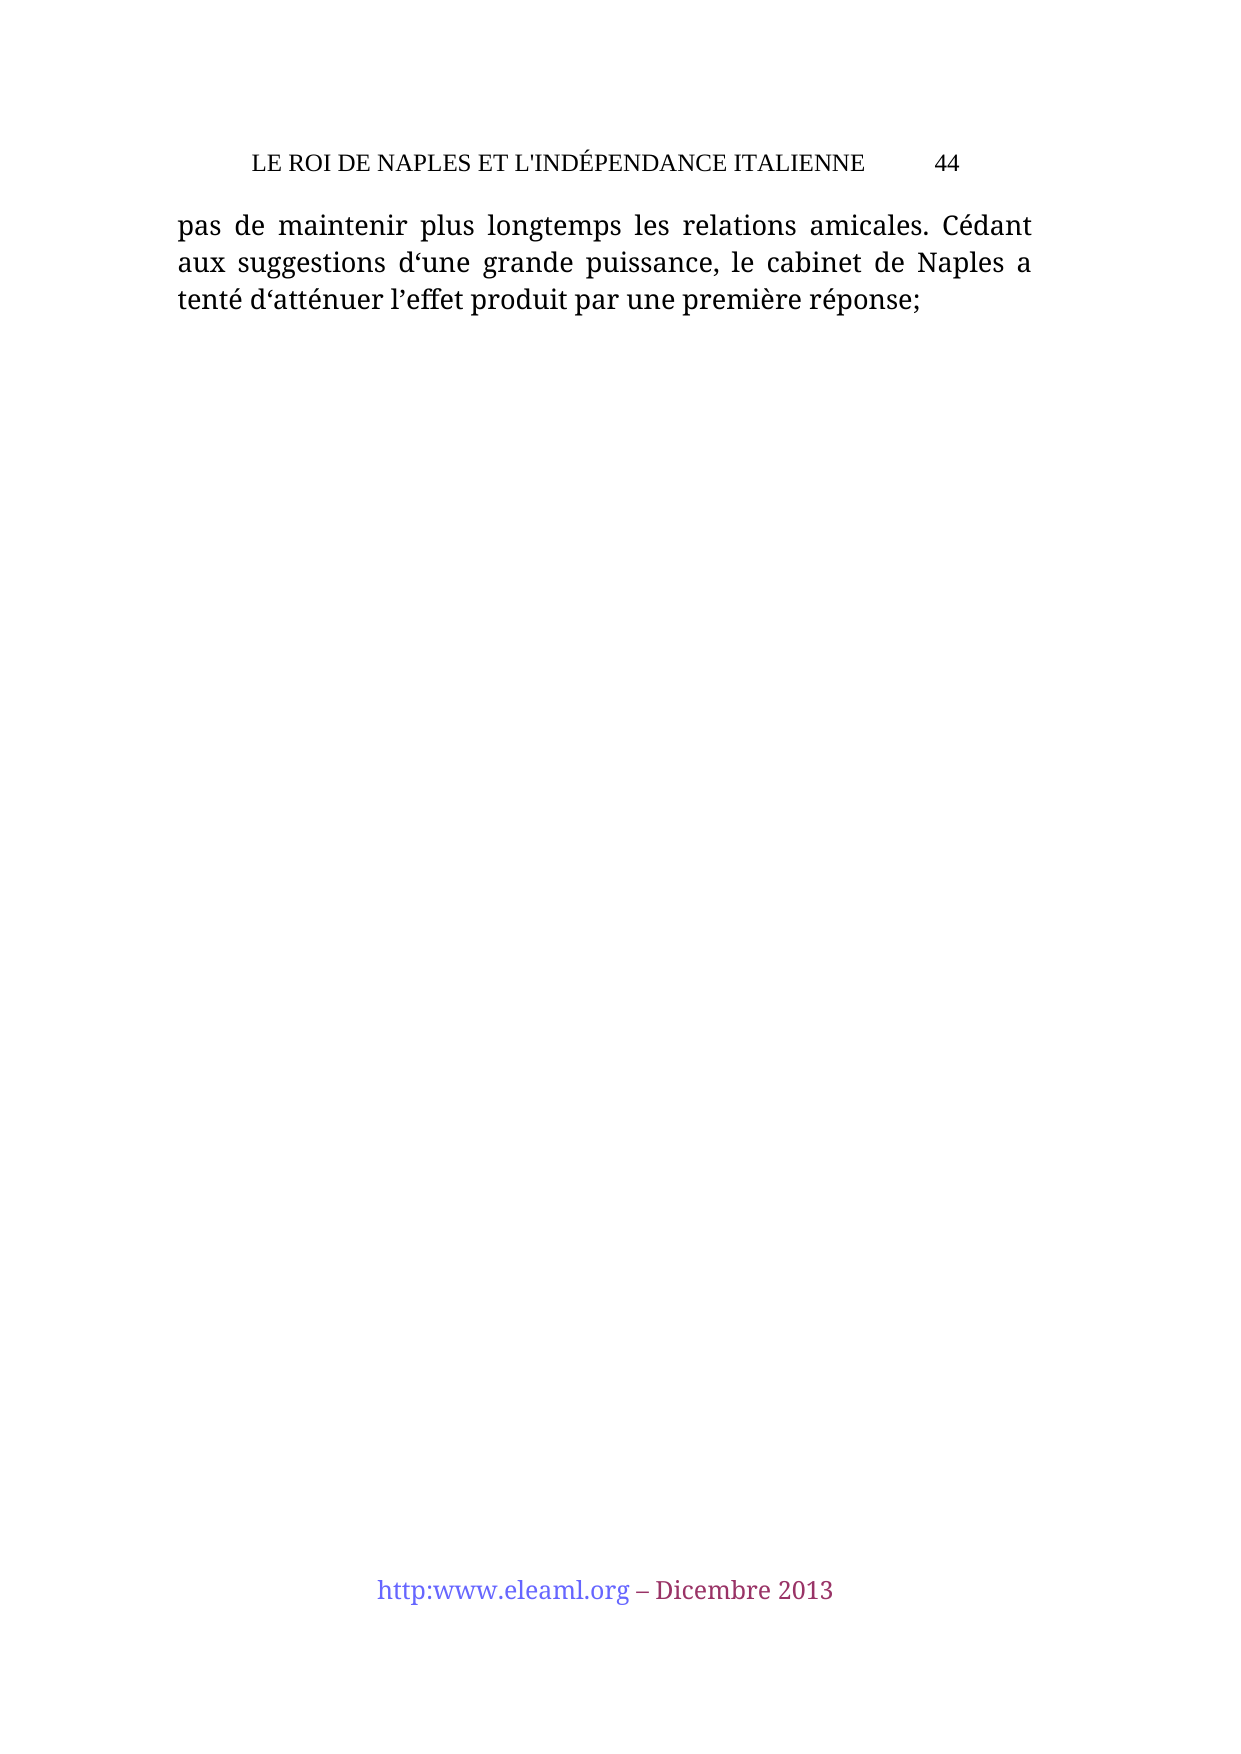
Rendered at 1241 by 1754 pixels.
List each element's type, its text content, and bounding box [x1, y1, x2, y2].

text pas de maintenir plus longtemps les relations amicales. Cédant aux suggestions d‘une grande puissance, le cabinet de Naples a tenté d‘atténuer l’effet produit par une première réponse; [177, 207, 1033, 317]
